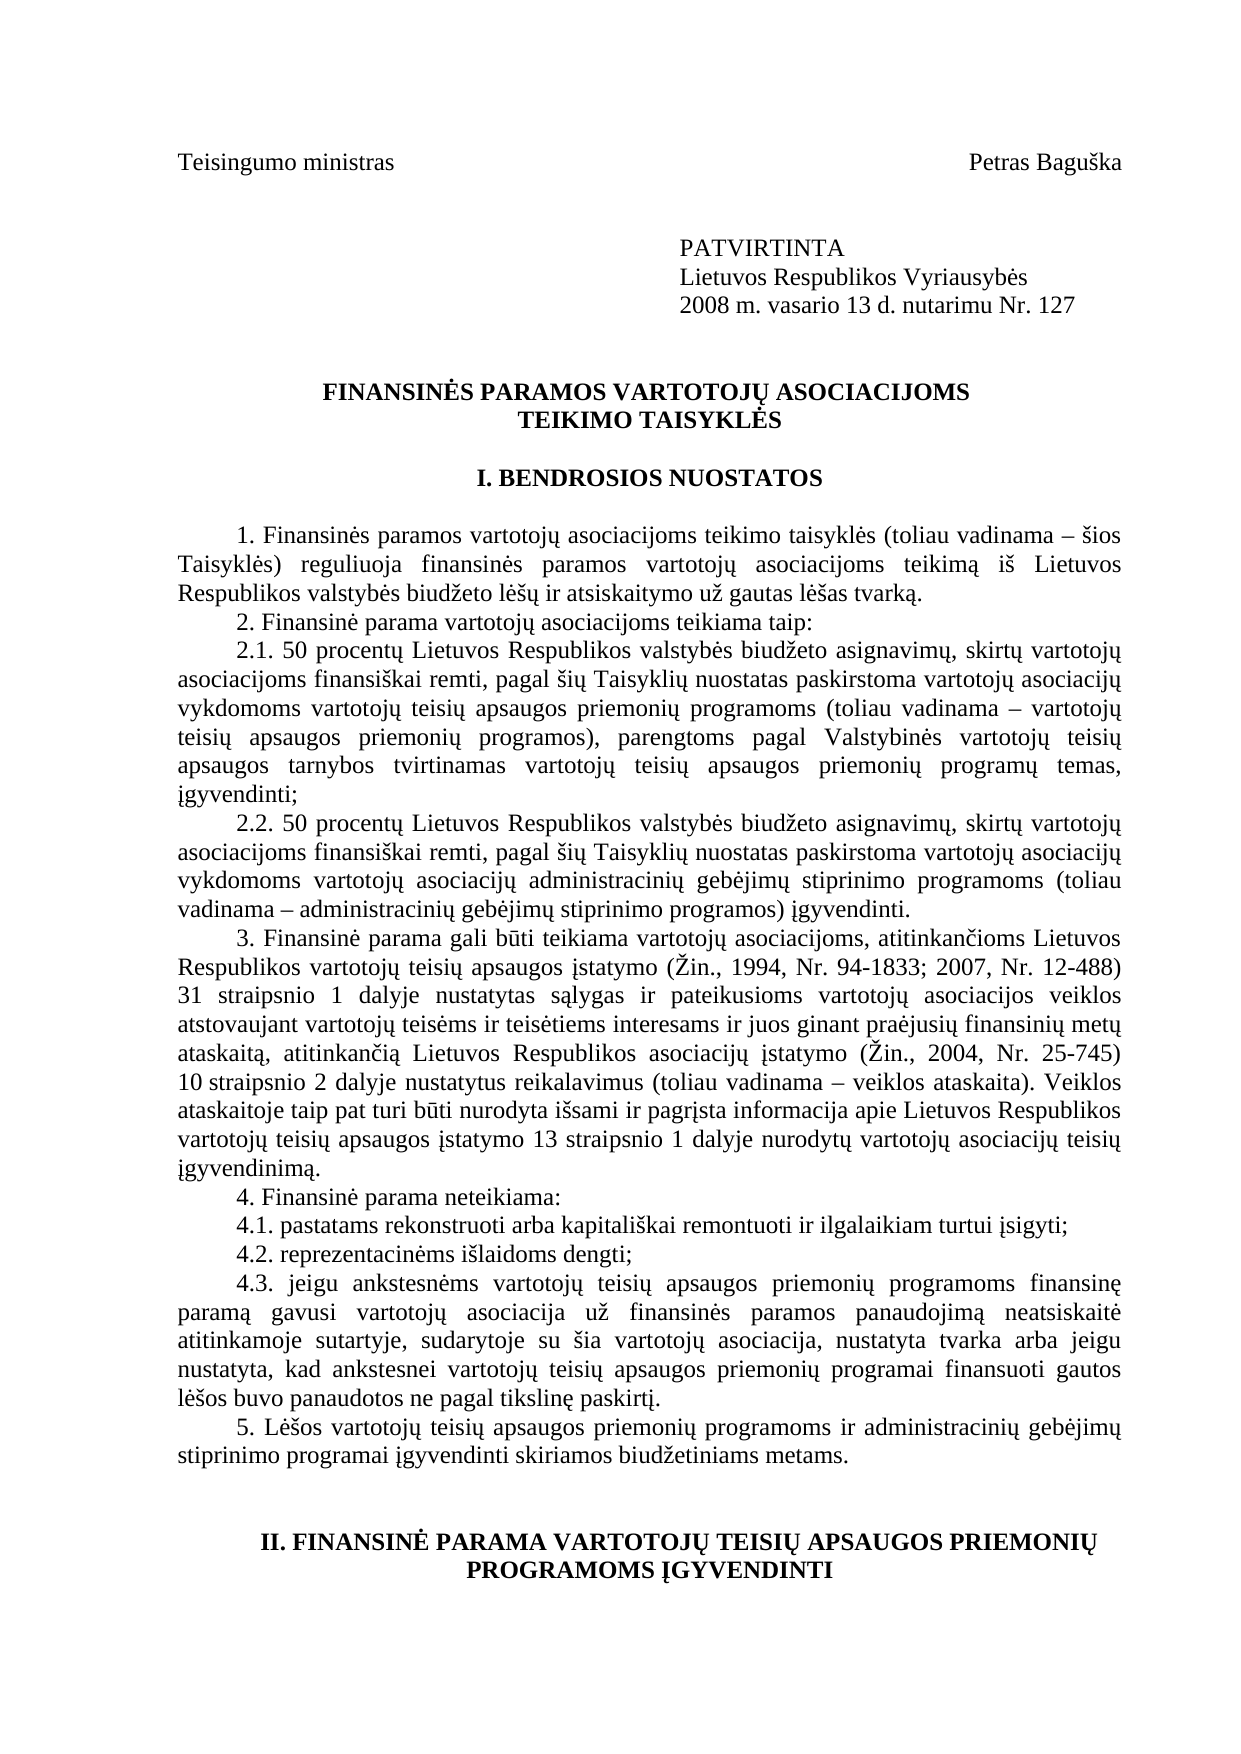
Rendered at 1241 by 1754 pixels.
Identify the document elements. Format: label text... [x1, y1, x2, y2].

text 4.2. reprezentacinėms išlaidoms dengti; [177, 1239, 1122, 1268]
text 3. Finansinė parama gali būti teikiama vartotojų asociacijoms, atitinkančioms Lietuvos Respublikos vartotojų teisių apsaugos įstatymo (Žin., 1994, Nr. 94-1833; 2007, Nr. 12-488) 31 straipsnio 1 dalyje nustatytas sąlygas ir pateikusioms vartotojų asociacijos veiklos atstovaujant vartotojų teisėms ir teisėtiems interesams ir juos ginant praėjusių finansinių metų ataskaitą, atitinkančią Lietuvos Respublikos asociacijų įstatymo (Žin., 2004, Nr. 25-745) 10 straipsnio 2 dalyje nustatytus reikalavimus (toliau vadinama – veiklos ataskaita). Veiklos ataskaitoje taip pat turi būti nurodyta išsami ir pagrįsta informacija apie Lietuvos Respublikos vartotojų teisių apsaugos įstatymo 13 straipsnio 1 dalyje nurodytų vartotojų asociacijų teisių įgyvendinimą. [177, 923, 1122, 1182]
text 5. Lėšos vartotojų teisių apsaugos priemonių programoms ir administracinių gebėjimų stiprinimo programai įgyvendinti skiriamos biudžetiniams metams. [177, 1412, 1122, 1469]
text PATVIRTINTA [679, 233, 1122, 262]
text II. FINANSINĖ PARAMA VARTOTOJŲ TEISIŲ APSAUGOS PRIEMONIŲ PROGRAMOMS ĮGYVENDINTI [177, 1527, 1122, 1584]
text 4.3. jeigu ankstesnėms vartotojų teisių apsaugos priemonių programoms finansinę paramą gavusi vartotojų asociacija už finansinės paramos panaudojimą neatsiskaitė atitinkamoje sutartyje, sudarytoje su šia vartotojų asociacija, nustatyta tvarka arba jeigu nustatyta, kad ankstesnei vartotojų teisių apsaugos priemonių programai finansuoti gautos lėšos buvo panaudotos ne pagal tikslinę paskirtį. [177, 1268, 1122, 1412]
text 1. Finansinės paramos vartotojų asociacijoms teikimo taisyklės (toliau vadinama – šios Taisyklės) reguliuoja finansinės paramos vartotojų asociacijoms teikimą iš Lietuvos Respublikos valstybės biudžeto lėšų ir atsiskaitymo už gautas lėšas tvarką. [177, 521, 1122, 607]
text Lietuvos Respublikos Vyriausybės [679, 262, 1122, 291]
text 2008 m. vasario 13 d. nutarimu Nr. 127 [679, 291, 1122, 319]
text 2.2. 50 procentų Lietuvos Respublikos valstybės biudžeto asignavimų, skirtų vartotojų asociacijoms finansiškai remti, pagal šių Taisyklių nuostatas paskirstoma vartotojų asociacijų vykdomoms vartotojų asociacijų administracinių gebėjimų stiprinimo programoms (toliau vadinama – administracinių gebėjimų stiprinimo programos) įgyvendinti. [177, 808, 1122, 923]
text FINANSINĖS PARAMOS VARTOTOJŲ ASOCIACIJOMS [177, 377, 1122, 406]
text Teisingumo ministras Petras Baguška [177, 147, 1122, 176]
text 4.1. pastatams rekonstruoti arba kapitališkai remontuoti ir ilgalaikiam turtui įsigyti; [177, 1211, 1122, 1239]
text I. BENDROSIOS NUOSTATOS [177, 463, 1122, 492]
text 2.1. 50 procentų Lietuvos Respublikos valstybės biudžeto asignavimų, skirtų vartotojų asociacijoms finansiškai remti, pagal šių Taisyklių nuostatas paskirstoma vartotojų asociacijų vykdomoms vartotojų teisių apsaugos priemonių programoms (toliau vadinama – vartotojų teisių apsaugos priemonių programos), parengtoms pagal Valstybinės vartotojų teisių apsaugos tarnybos tvirtinamas vartotojų teisių apsaugos priemonių programų temas, įgyvendinti; [177, 636, 1122, 808]
text 4. Finansinė parama neteikiama: [177, 1182, 1122, 1211]
text TEIKIMO TAISYKLĖS [177, 406, 1122, 434]
text 2. Finansinė parama vartotojų asociacijoms teikiama taip: [177, 607, 1122, 636]
